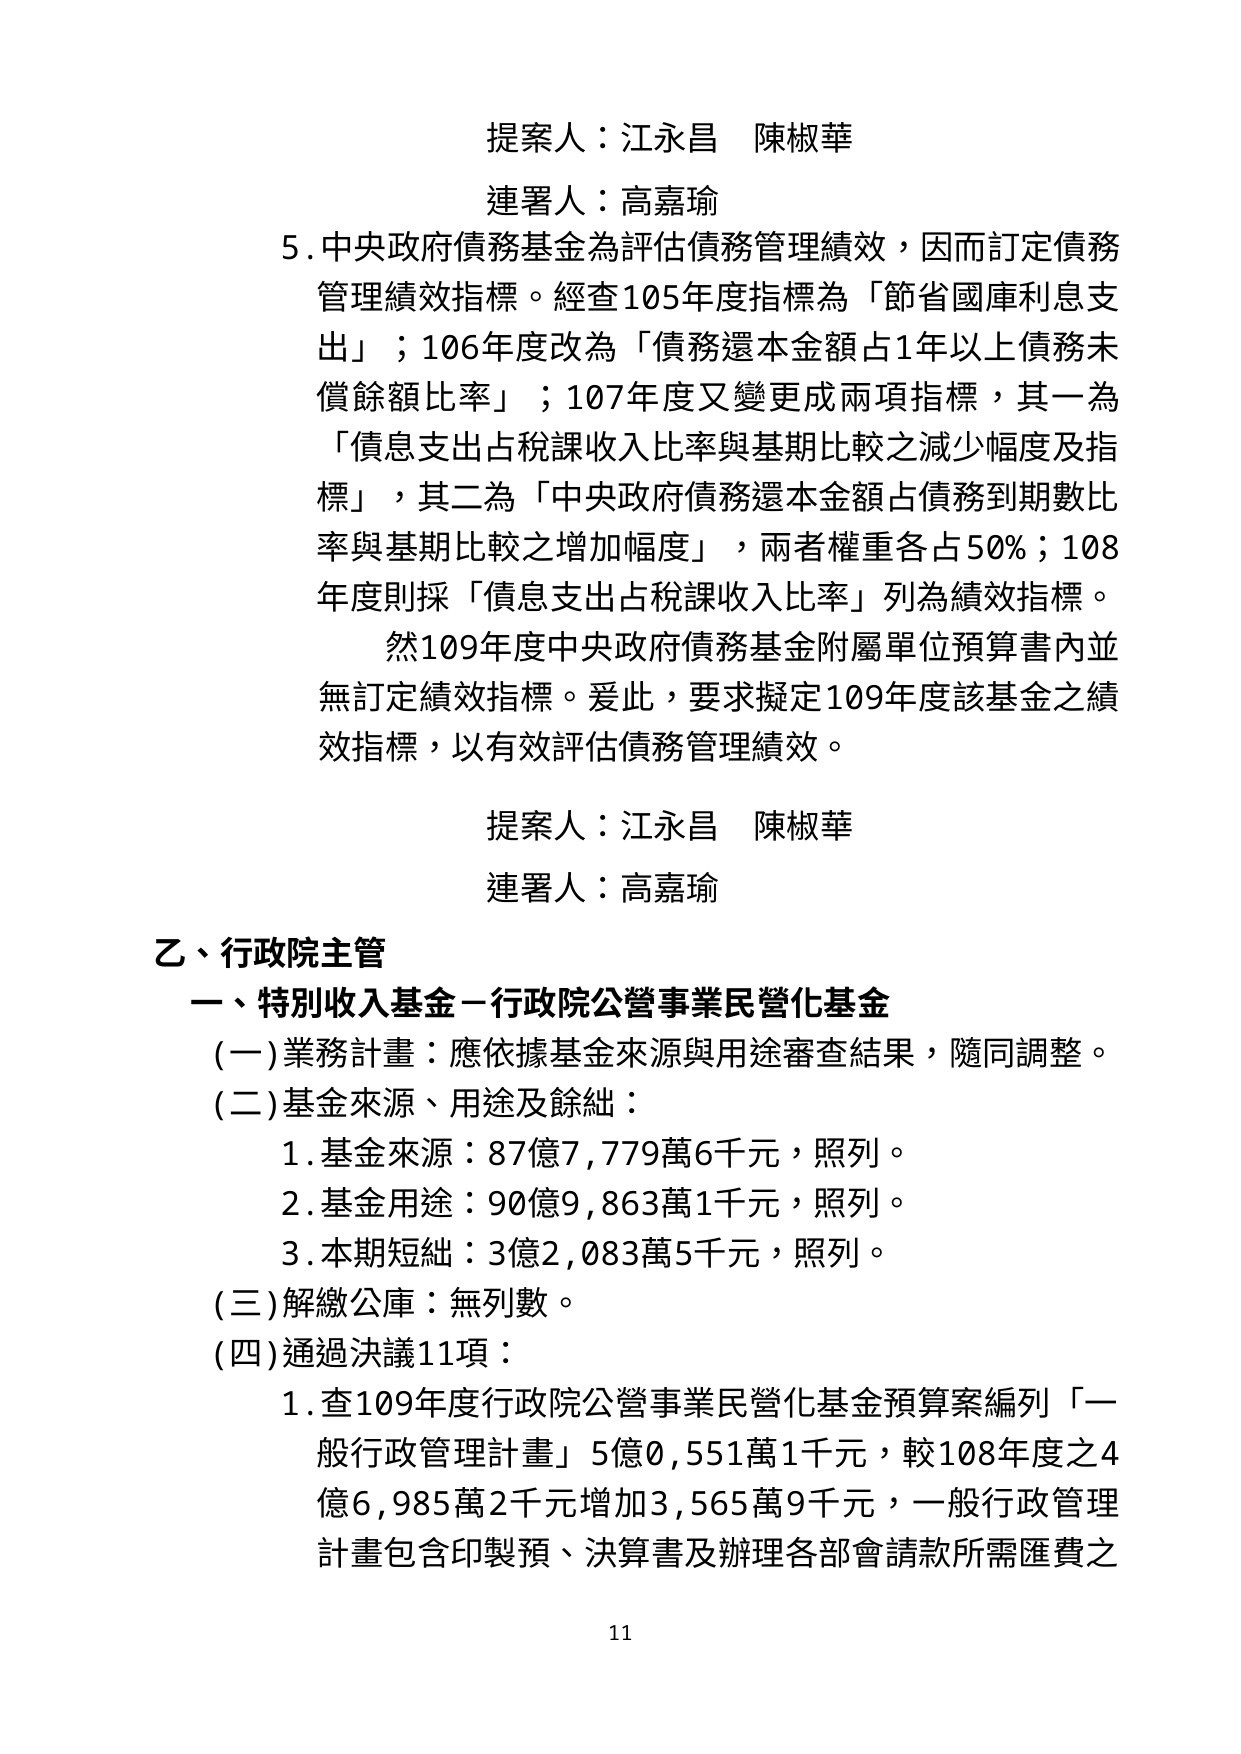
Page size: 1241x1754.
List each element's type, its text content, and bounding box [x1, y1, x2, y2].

text (一)業務計畫：應依據基金來源與用途審查結果，隨同調整。 [209, 1026, 1120, 1076]
text 1.基金來源：87億7,779萬6千元，照列。 [280, 1126, 1120, 1176]
text 5.中央政府債務基金為評估債務管理績效，因而訂定債務管理績效指標。經查105年度指標為「節省國庫利息支出」；106年度改為「債務還本金額占1年以上債務未償餘額比率」；107年度又變更成兩項指標，其一為「債息支出占稅課收入比率與基期比較之減少幅度及指標」，其二為「中央政府債務還本金額占債務到期數比率與基期比較之增加幅度」，兩者權重各占50%；108年度則採「債息支出占稅課收入比率」列為績效指標。 [280, 219, 1120, 619]
text 提案人：江永昌 陳椒華 [120, 782, 1120, 844]
text 2.基金用途：90億9,863萬1千元，照列。 [280, 1176, 1120, 1226]
text 3.本期短絀：3億2,083萬5千元，照列。 [280, 1226, 1120, 1276]
text (四)通過決議11項： [209, 1326, 1120, 1376]
text 連署人：高嘉瑜 [120, 157, 1120, 219]
text 連署人：高嘉瑜 [120, 844, 1120, 907]
text 然109年度中央政府債務基金附屬單位預算書內並無訂定績效指標。爰此，要求擬定109年度該基金之績效指標，以有效評估債務管理績效。 [318, 619, 1120, 769]
text 乙、行政院主管 [120, 926, 1120, 976]
text 提案人：江永昌 陳椒華 [120, 94, 1120, 157]
text 一、特別收入基金－行政院公營事業民營化基金 [190, 976, 1139, 1026]
text (三)解繳公庫：無列數。 [209, 1276, 1120, 1326]
text (二)基金來源、用途及餘絀： [209, 1076, 1120, 1126]
text 1.查109年度行政院公營事業民營化基金預算案編列「一般行政管理計畫」5億0,551萬1千元，較108年度之4億6,985萬2千元增加3,565萬9千元，一般行政管理計畫包含印製預、決算書及辦理各部會請款所需匯費之 [280, 1376, 1120, 1576]
